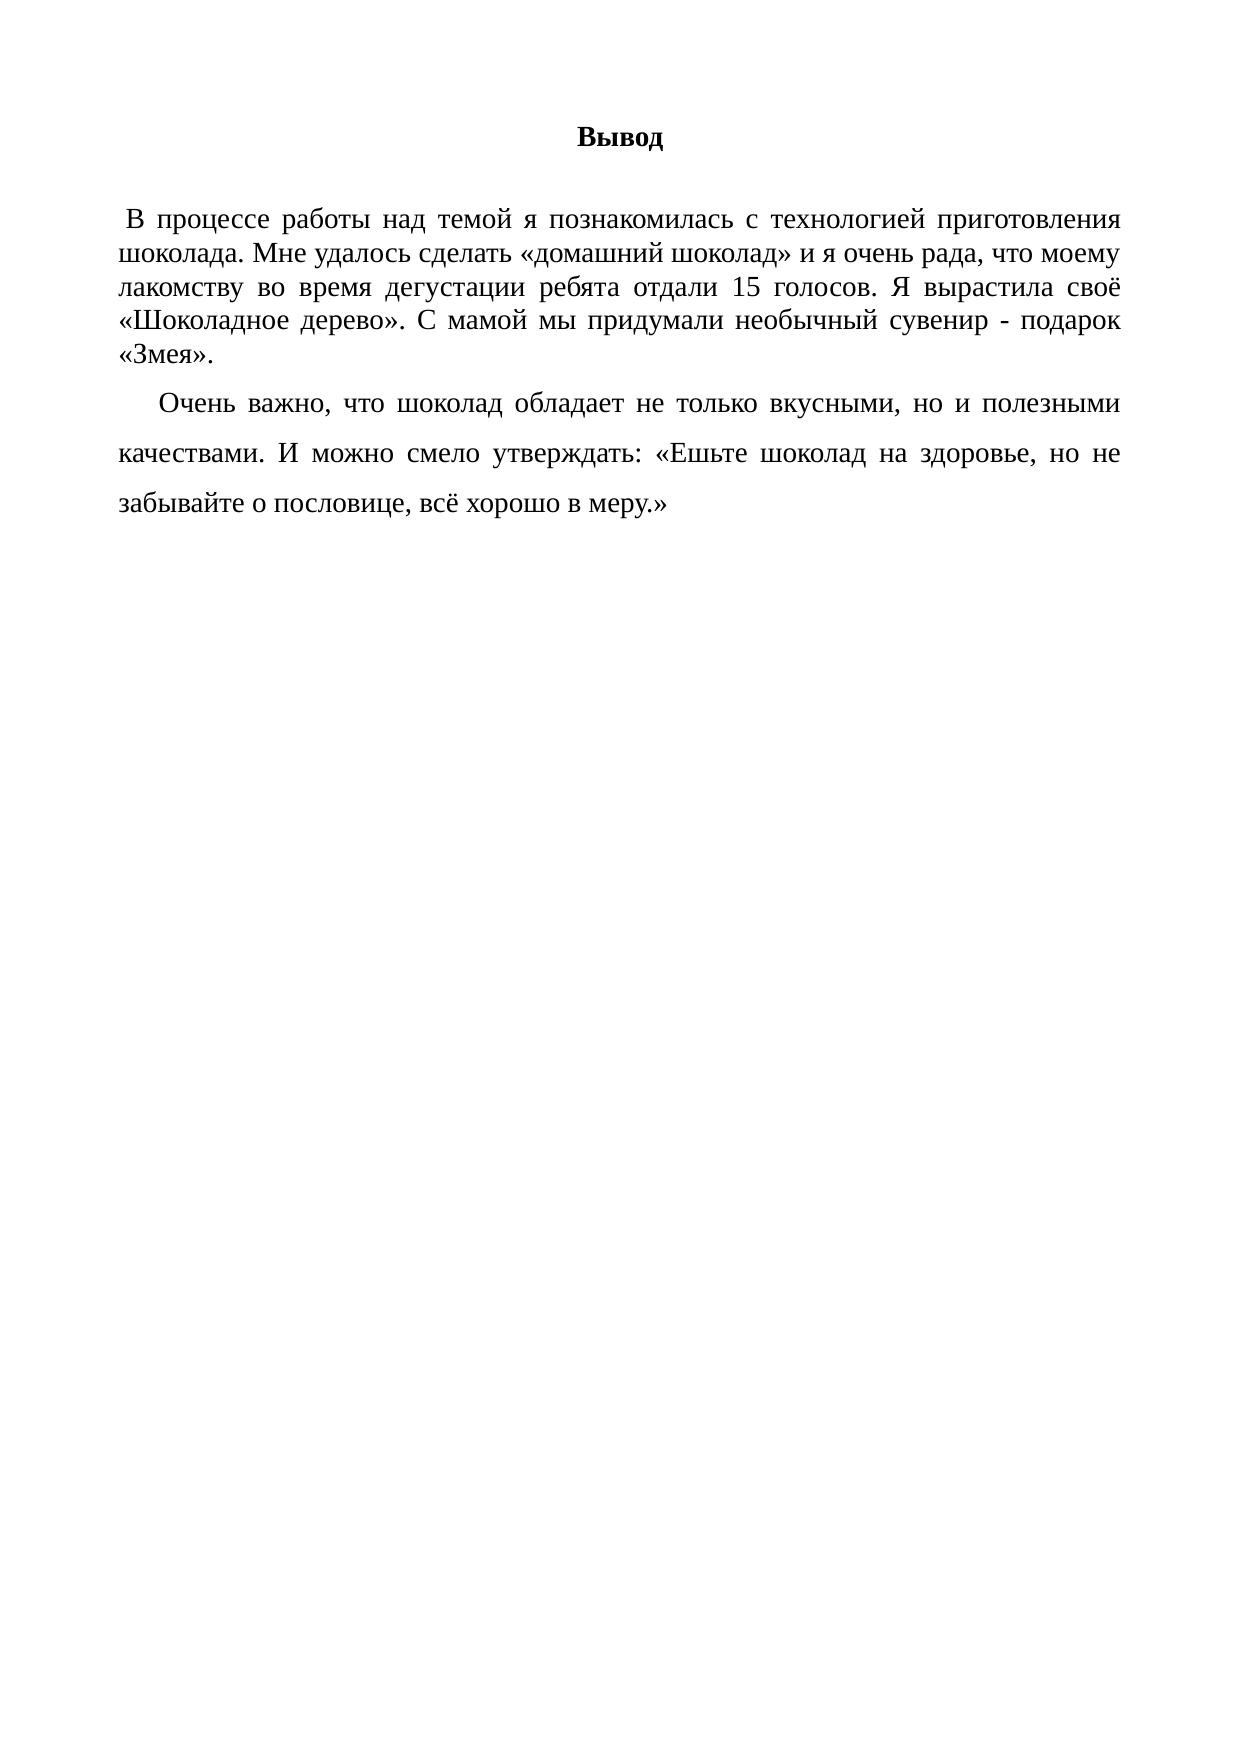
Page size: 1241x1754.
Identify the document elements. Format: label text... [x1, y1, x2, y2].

text Вывод [118, 118, 1122, 152]
text Очень важно, что шоколад обладает не только вкусными, но и полезными качествами. И можно смело утверждать: «Ешьте шоколад на здоровье, но не забывайте о пословице, всё хорошо в меру.» [118, 385, 1122, 519]
text В процессе работы над темой я познакомилась с технологией приготовления шоколада. Мне удалось сделать «домашний шоколад» и я очень рада, что моему лакомству во время дегустации ребята отдали 15 голосов. Я вырастила своё «Шоколадное дерево». С мамой мы придумали необычный сувенир - подарок «Змея». [118, 202, 1122, 369]
